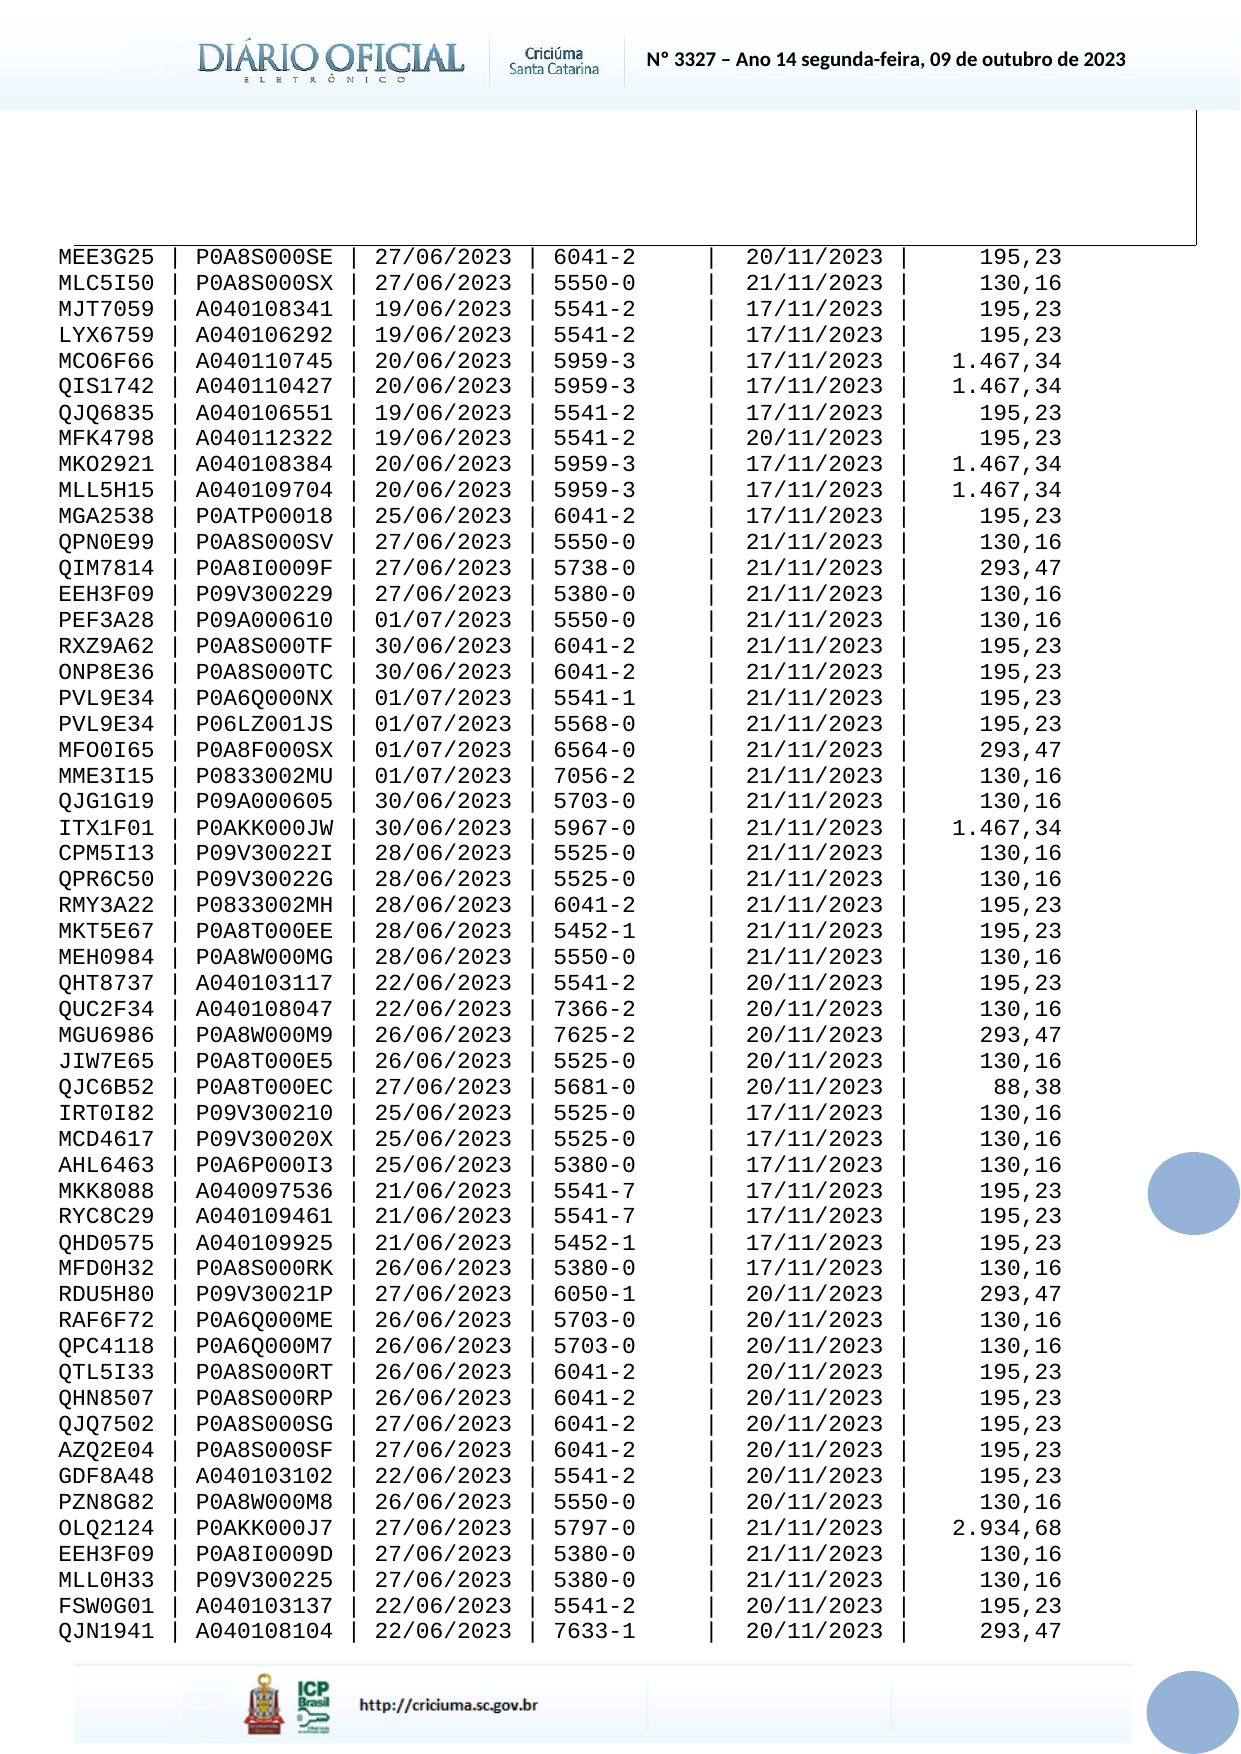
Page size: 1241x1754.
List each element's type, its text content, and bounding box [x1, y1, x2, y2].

text PEF3A28 | P09A000610 | 01/07/2023 | 5550-0 | 21/11/2023 | 130,16 [44, 608, 1196, 634]
text QJC6B52 | P0A8T000EC | 27/06/2023 | 5681-0 | 20/11/2023 | 88,38 [44, 1075, 1196, 1101]
text MLL0H33 | P09V300225 | 27/06/2023 | 5380-0 | 21/11/2023 | 130,16 [44, 1568, 1196, 1594]
text QHN8507 | P0A8S000RP | 26/06/2023 | 6041-2 | 20/11/2023 | 195,23 [44, 1386, 1196, 1412]
text RYC8C29 | A040109461 | 21/06/2023 | 5541-7 | 17/11/2023 | 195,23 [44, 1205, 1171, 1231]
text QHD0575 | A040109925 | 21/06/2023 | 5452-1 | 17/11/2023 | 195,23 [44, 1231, 1196, 1257]
text MEE3G25 | P0A8S000SE | 27/06/2023 | 6041-2 | 20/11/2023 | 195,23 [44, 245, 1196, 271]
text CPM5I13 | P09V30022I | 28/06/2023 | 5525-0 | 21/11/2023 | 130,16 [44, 842, 1196, 868]
text MFK4798 | A040112322 | 19/06/2023 | 5541-2 | 20/11/2023 | 195,23 [44, 427, 1196, 453]
text MKT5E67 | P0A8T000EE | 28/06/2023 | 5452-1 | 21/11/2023 | 195,23 [44, 919, 1196, 946]
text RDU5H80 | P09V30021P | 27/06/2023 | 6050-1 | 20/11/2023 | 293,47 [44, 1283, 1196, 1309]
text EEH3F09 | P0A8I0009D | 27/06/2023 | 5380-0 | 21/11/2023 | 130,16 [44, 1542, 1196, 1568]
text QJQ7502 | P0A8S000SG | 27/06/2023 | 6041-2 | 20/11/2023 | 195,23 [44, 1412, 1196, 1438]
text QIS1742 | A040110427 | 20/06/2023 | 5959-3 | 17/11/2023 | 1.467,34 [44, 375, 1196, 401]
text OLQ2124 | P0AKK000J7 | 27/06/2023 | 5797-0 | 21/11/2023 | 2.934,68 [44, 1516, 1196, 1542]
text MCO6F66 | A040110745 | 20/06/2023 | 5959-3 | 17/11/2023 | 1.467,34 [44, 349, 1196, 375]
text MJT7059 | A040108341 | 19/06/2023 | 5541-2 | 17/11/2023 | 195,23 [44, 297, 1196, 323]
text QIM7814 | P0A8I0009F | 27/06/2023 | 5738-0 | 21/11/2023 | 293,47 [44, 556, 1196, 582]
text LYX6759 | A040106292 | 19/06/2023 | 5541-2 | 17/11/2023 | 195,23 [44, 323, 1196, 349]
text QUC2F34 | A040108047 | 22/06/2023 | 7366-2 | 20/11/2023 | 130,16 [44, 997, 1196, 1023]
text MEH0984 | P0A8W000MG | 28/06/2023 | 5550-0 | 21/11/2023 | 130,16 [44, 946, 1196, 971]
text MME3I15 | P0833002MU | 01/07/2023 | 7056-2 | 21/11/2023 | 130,16 [44, 764, 1196, 790]
text QJQ6835 | A040106551 | 19/06/2023 | 5541-2 | 17/11/2023 | 195,23 [44, 401, 1196, 427]
text QJN1941 | A040108104 | 22/06/2023 | 7633-1 | 20/11/2023 | 293,47 [44, 1620, 1196, 1646]
text MLL5H15 | A040109704 | 20/06/2023 | 5959-3 | 17/11/2023 | 1.467,34 [44, 479, 1196, 504]
text QHT8737 | A040103117 | 22/06/2023 | 5541-2 | 20/11/2023 | 195,23 [44, 971, 1196, 997]
text QPR6C50 | P09V30022G | 28/06/2023 | 5525-0 | 21/11/2023 | 130,16 [44, 868, 1196, 894]
text PVL9E34 | P0A6Q000NX | 01/07/2023 | 5541-1 | 21/11/2023 | 195,23 [44, 686, 1196, 712]
text MLC5I50 | P0A8S000SX | 27/06/2023 | 5550-0 | 21/11/2023 | 130,16 [44, 271, 1196, 297]
text EEH3F09 | P09V300229 | 27/06/2023 | 5380-0 | 21/11/2023 | 130,16 [44, 582, 1196, 608]
text ONP8E36 | P0A8S000TC | 30/06/2023 | 6041-2 | 21/11/2023 | 195,23 [44, 660, 1196, 686]
text QJG1G19 | P09A000605 | 30/06/2023 | 5703-0 | 21/11/2023 | 130,16 [44, 790, 1196, 816]
text RAF6F72 | P0A6Q000ME | 26/06/2023 | 5703-0 | 20/11/2023 | 130,16 [44, 1309, 1196, 1334]
text MKO2921 | A040108384 | 20/06/2023 | 5959-3 | 17/11/2023 | 1.467,34 [44, 453, 1196, 479]
text IRT0I82 | P09V300210 | 25/06/2023 | 5525-0 | 17/11/2023 | 130,16 [44, 1101, 1196, 1127]
text RMY3A22 | P0833002MH | 28/06/2023 | 6041-2 | 21/11/2023 | 195,23 [44, 894, 1196, 919]
text AHL6463 | P0A6P000I3 | 25/06/2023 | 5380-0 | 17/11/2023 | 130,16 [44, 1153, 1180, 1179]
text QTL5I33 | P0A8S000RT | 26/06/2023 | 6041-2 | 20/11/2023 | 195,23 [44, 1361, 1196, 1386]
text PZN8G82 | P0A8W000M8 | 26/06/2023 | 5550-0 | 20/11/2023 | 130,16 [44, 1490, 1196, 1516]
text MFO0I65 | P0A8F000SX | 01/07/2023 | 6564-0 | 21/11/2023 | 293,47 [44, 738, 1196, 764]
text AZQ2E04 | P0A8S000SF | 27/06/2023 | 6041-2 | 20/11/2023 | 195,23 [44, 1438, 1196, 1464]
text QPN0E99 | P0A8S000SV | 27/06/2023 | 5550-0 | 21/11/2023 | 130,16 [44, 531, 1196, 556]
text MGA2538 | P0ATP00018 | 25/06/2023 | 6041-2 | 17/11/2023 | 195,23 [44, 504, 1196, 531]
text MCD4617 | P09V30020X | 25/06/2023 | 5525-0 | 17/11/2023 | 130,16 [44, 1127, 1196, 1153]
text ITX1F01 | P0AKK000JW | 30/06/2023 | 5967-0 | 21/11/2023 | 1.467,34 [44, 816, 1196, 842]
text MFD0H32 | P0A8S000RK | 26/06/2023 | 5380-0 | 17/11/2023 | 130,16 [44, 1257, 1196, 1283]
text MGU6986 | P0A8W000M9 | 26/06/2023 | 7625-2 | 20/11/2023 | 293,47 [44, 1023, 1196, 1049]
text MKK8088 | A040097536 | 21/06/2023 | 5541-7 | 17/11/2023 | 195,23 [44, 1179, 1150, 1205]
text FSW0G01 | A040103137 | 22/06/2023 | 5541-2 | 20/11/2023 | 195,23 [44, 1594, 1196, 1620]
text PVL9E34 | P06LZ001JS | 01/07/2023 | 5568-0 | 21/11/2023 | 195,23 [44, 712, 1196, 738]
text RXZ9A62 | P0A8S000TF | 30/06/2023 | 6041-2 | 21/11/2023 | 195,23 [44, 634, 1196, 660]
text QPC4118 | P0A6Q000M7 | 26/06/2023 | 5703-0 | 20/11/2023 | 130,16 [44, 1334, 1196, 1361]
text GDF8A48 | A040103102 | 22/06/2023 | 5541-2 | 20/11/2023 | 195,23 [44, 1464, 1196, 1490]
text JIW7E65 | P0A8T000E5 | 26/06/2023 | 5525-0 | 20/11/2023 | 130,16 [44, 1049, 1196, 1075]
